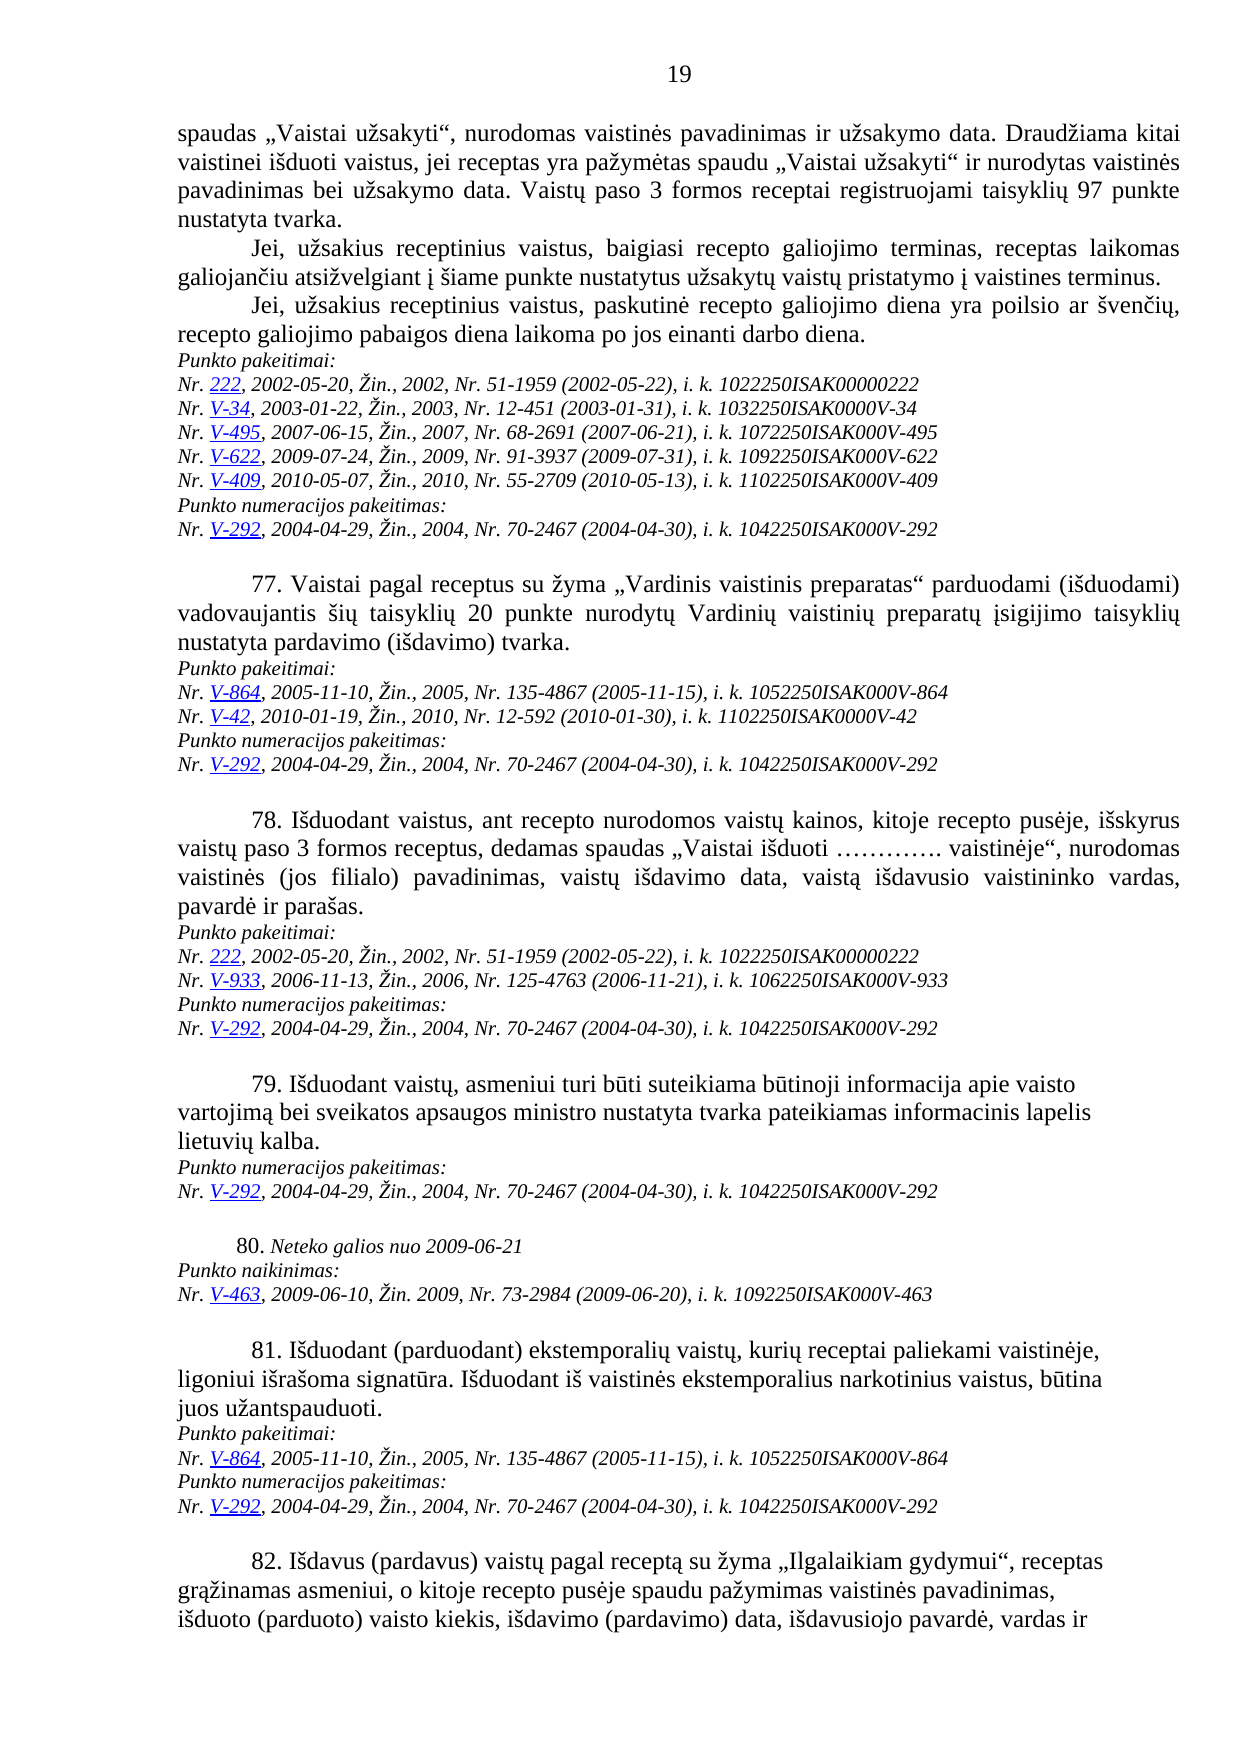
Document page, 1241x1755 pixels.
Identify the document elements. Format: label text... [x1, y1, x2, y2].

text Nr. V-409, 2010-05-07, Žin., 2010, Nr. 55-2709 (2010-05-13), i. k. 1102250ISAK000V-409 [177, 468, 1181, 492]
text 77. Vaistai pagal receptus su žyma „Vardinis vaistinis preparatas“ parduodami (išduodami) vadovaujantis šių taisyklių 20 punkte nurodytų Vardinių vaistinių preparatų įsigijimo taisyklių nustatyta pardavimo (išdavimo) tvarka. [177, 569, 1181, 656]
text Punkto numeracijos pakeitimas: [177, 728, 1181, 752]
text Punkto numeracijos pakeitimas: [177, 492, 1181, 517]
text Nr. V-864, 2005-11-10, Žin., 2005, Nr. 135-4867 (2005-11-15), i. k. 1052250ISAK000V-864 [177, 1445, 1181, 1469]
text Nr. V-292, 2004-04-29, Žin., 2004, Nr. 70-2467 (2004-04-30), i. k. 1042250ISAK000V-292 [177, 517, 1181, 541]
text Nr. V-622, 2009-07-24, Žin., 2009, Nr. 91-3937 (2009-07-31), i. k. 1092250ISAK000V-622 [177, 444, 1181, 468]
text Nr. V-933, 2006-11-13, Žin., 2006, Nr. 125-4763 (2006-11-21), i. k. 1062250ISAK000V-933 [177, 968, 1181, 992]
text Jei, užsakius receptinius vaistus, paskutinė recepto galiojimo diena yra poilsio ar švenčių, recepto galiojimo pabaigos diena laikoma po jos einanti darbo diena. [177, 291, 1181, 348]
text Punkto numeracijos pakeitimas: [177, 992, 1181, 1016]
text Punkto numeracijos pakeitimas: [177, 1469, 1181, 1493]
text 80. Neteko galios nuo 2009-06-21 [177, 1232, 1181, 1258]
text Nr. V-42, 2010-01-19, Žin., 2010, Nr. 12-592 (2010-01-30), i. k. 1102250ISAK0000V-42 [177, 704, 1181, 728]
text Nr. V-34, 2003-01-22, Žin., 2003, Nr. 12-451 (2003-01-31), i. k. 1032250ISAK0000V-34 [177, 396, 1181, 420]
text Punkto pakeitimai: [177, 656, 1181, 680]
text Punkto naikinimas: [177, 1258, 1181, 1282]
text Punkto pakeitimai: [177, 920, 1181, 944]
text 78. Išduodant vaistus, ant recepto nurodomos vaistų kainos, kitoje recepto pusėje, išskyrus vaistų paso 3 formos receptus, dedamas spaudas „Vaistai išduoti …………. vaistinėje“, nurodomas vaistinės (jos filialo) pavadinimas, vaistų išdavimo data, vaistą išdavusio vaistininko vardas, pavardė ir parašas. [177, 805, 1181, 920]
text Punkto pakeitimai: [177, 348, 1181, 372]
text Punkto pakeitimai: [177, 1421, 1181, 1445]
text Nr. V-292, 2004-04-29, Žin., 2004, Nr. 70-2467 (2004-04-30), i. k. 1042250ISAK000V-292 [177, 1493, 1181, 1518]
text Nr. 222, 2002-05-20, Žin., 2002, Nr. 51-1959 (2002-05-22), i. k. 1022250ISAK00000222 [177, 944, 1181, 968]
text Nr. V-292, 2004-04-29, Žin., 2004, Nr. 70-2467 (2004-04-30), i. k. 1042250ISAK000V-292 [177, 1179, 1181, 1203]
text 82. Išdavus (pardavus) vaistų pagal receptą su žyma „Ilgalaikiam gydymui“, receptas grąžinamas asmeniui, o kitoje recepto pusėje spaudu pažymimas vaistinės pavadinimas, išduoto (parduoto) vaisto kiekis, išdavimo (pardavimo) data, išdavusiojo pavardė, vardas ir [177, 1546, 1122, 1633]
text 79. Išduodant vaistų, asmeniui turi būti suteikiama būtinoji informacija apie vaisto vartojimą bei sveikatos apsaugos ministro nustatyta tvarka pateikiamas informacinis lapelis lietuvių kalba. [177, 1069, 1122, 1155]
text Nr. V-463, 2009-06-10, Žin. 2009, Nr. 73-2984 (2009-06-20), i. k. 1092250ISAK000V-463 [177, 1282, 1181, 1306]
text Nr. 222, 2002-05-20, Žin., 2002, Nr. 51-1959 (2002-05-22), i. k. 1022250ISAK00000222 [177, 372, 1181, 396]
text spaudas „Vaistai užsakyti“, nurodomas vaistinės pavadinimas ir užsakymo data. Draudžiama kitai vaistinei išduoti vaistus, jei receptas yra pažymėtas spaudu „Vaistai užsakyti“ ir nurodytas vaistinės pavadinimas bei užsakymo data. Vaistų paso 3 formos receptai registruojami taisyklių 97 punkte nustatyta tvarka. [177, 118, 1181, 233]
text Nr. V-292, 2004-04-29, Žin., 2004, Nr. 70-2467 (2004-04-30), i. k. 1042250ISAK000V-292 [177, 1016, 1181, 1040]
text Nr. V-292, 2004-04-29, Žin., 2004, Nr. 70-2467 (2004-04-30), i. k. 1042250ISAK000V-292 [177, 752, 1181, 776]
text Jei, užsakius receptinius vaistus, baigiasi recepto galiojimo terminas, receptas laikomas galiojančiu atsižvelgiant į šiame punkte nustatytus užsakytų vaistų pristatymo į vaistines terminus. [177, 233, 1181, 291]
text Punkto numeracijos pakeitimas: [177, 1155, 1181, 1179]
text Nr. V-495, 2007-06-15, Žin., 2007, Nr. 68-2691 (2007-06-21), i. k. 1072250ISAK000V-495 [177, 420, 1181, 444]
text 81. Išduodant (parduodant) ekstemporalių vaistų, kurių receptai paliekami vaistinėje, ligoniui išrašoma signatūra. Išduodant iš vaistinės ekstemporalius narkotinius vaistus, būtina juos užantspauduoti. [177, 1335, 1122, 1421]
text Nr. V-864, 2005-11-10, Žin., 2005, Nr. 135-4867 (2005-11-15), i. k. 1052250ISAK000V-864 [177, 680, 1181, 704]
